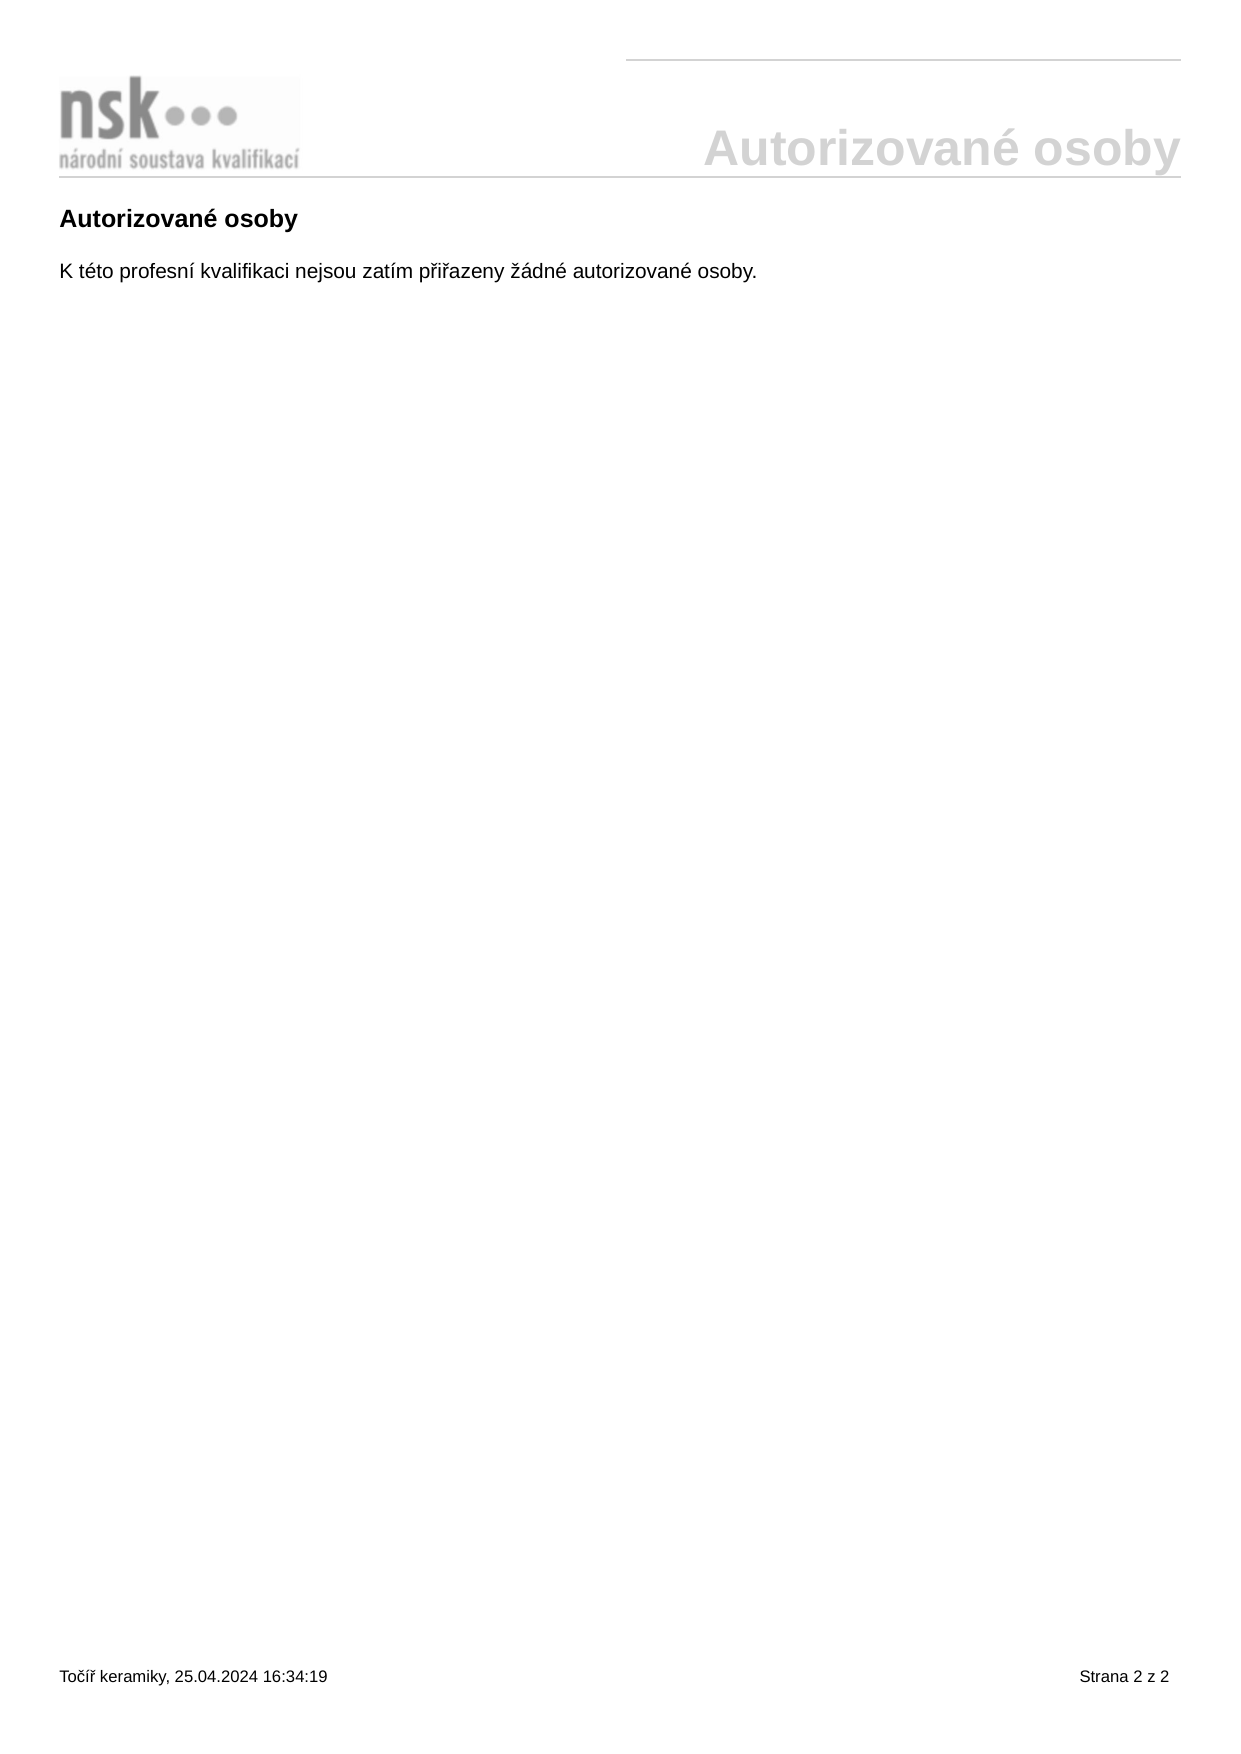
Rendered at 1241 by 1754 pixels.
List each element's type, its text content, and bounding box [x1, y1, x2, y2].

table_cell [862, 883, 1169, 1183]
table_cell [626, 1421, 862, 1658]
table_cell [862, 1183, 1169, 1421]
table_cell [1169, 283, 1181, 583]
table_cell [621, 59, 626, 170]
table_cell [484, 583, 620, 883]
table_cell [59, 283, 483, 583]
table_cell [620, 236, 626, 259]
table_cell [1169, 883, 1181, 1183]
table_cell [862, 194, 1169, 200]
table_cell [484, 236, 620, 259]
table_cell [620, 1183, 626, 1421]
table_cell [59, 883, 483, 1183]
table_cell [620, 1421, 626, 1658]
table_cell Autorizované osoby [626, 61, 1181, 176]
table_cell Strana 2 z 2 [862, 1658, 1169, 1694]
table_cell [484, 283, 620, 583]
table_cell [484, 1421, 620, 1658]
table_cell [59, 583, 483, 883]
table_cell [59, 194, 483, 200]
table_cell Autorizované osoby [59, 200, 1181, 236]
table_cell [59, 178, 1181, 194]
table_cell [626, 1183, 862, 1421]
table_cell [1169, 583, 1181, 883]
table_cell [626, 236, 862, 259]
table_cell [484, 883, 620, 1183]
table_cell [59, 1183, 483, 1421]
table_cell [626, 883, 862, 1183]
table_cell [59, 171, 483, 176]
table_cell K této profesní kvalifikaci nejsou zatím přiřazeny žádné autorizované osoby. [59, 259, 1181, 283]
picture [58, 59, 621, 171]
table_cell [1169, 236, 1181, 259]
table_cell [862, 583, 1169, 883]
table_cell [1169, 1183, 1181, 1421]
table_cell [1169, 1421, 1181, 1658]
table_cell [620, 583, 626, 883]
table_cell [862, 283, 1169, 583]
table_cell [620, 283, 626, 583]
table_cell [862, 1421, 1169, 1658]
table_cell [59, 236, 483, 259]
table_cell [484, 1183, 620, 1421]
table_cell Točíř keramiky, 25.04.2024 16:34:19 [59, 1658, 862, 1694]
table_cell [626, 283, 862, 583]
table_cell [626, 583, 862, 883]
table_cell [626, 194, 862, 200]
table_cell [484, 171, 620, 176]
table_cell [484, 194, 620, 200]
table_cell [620, 883, 626, 1183]
table_cell [59, 1421, 483, 1658]
table_cell [1169, 1658, 1181, 1694]
table_cell [862, 236, 1169, 259]
table_cell [1169, 194, 1181, 200]
